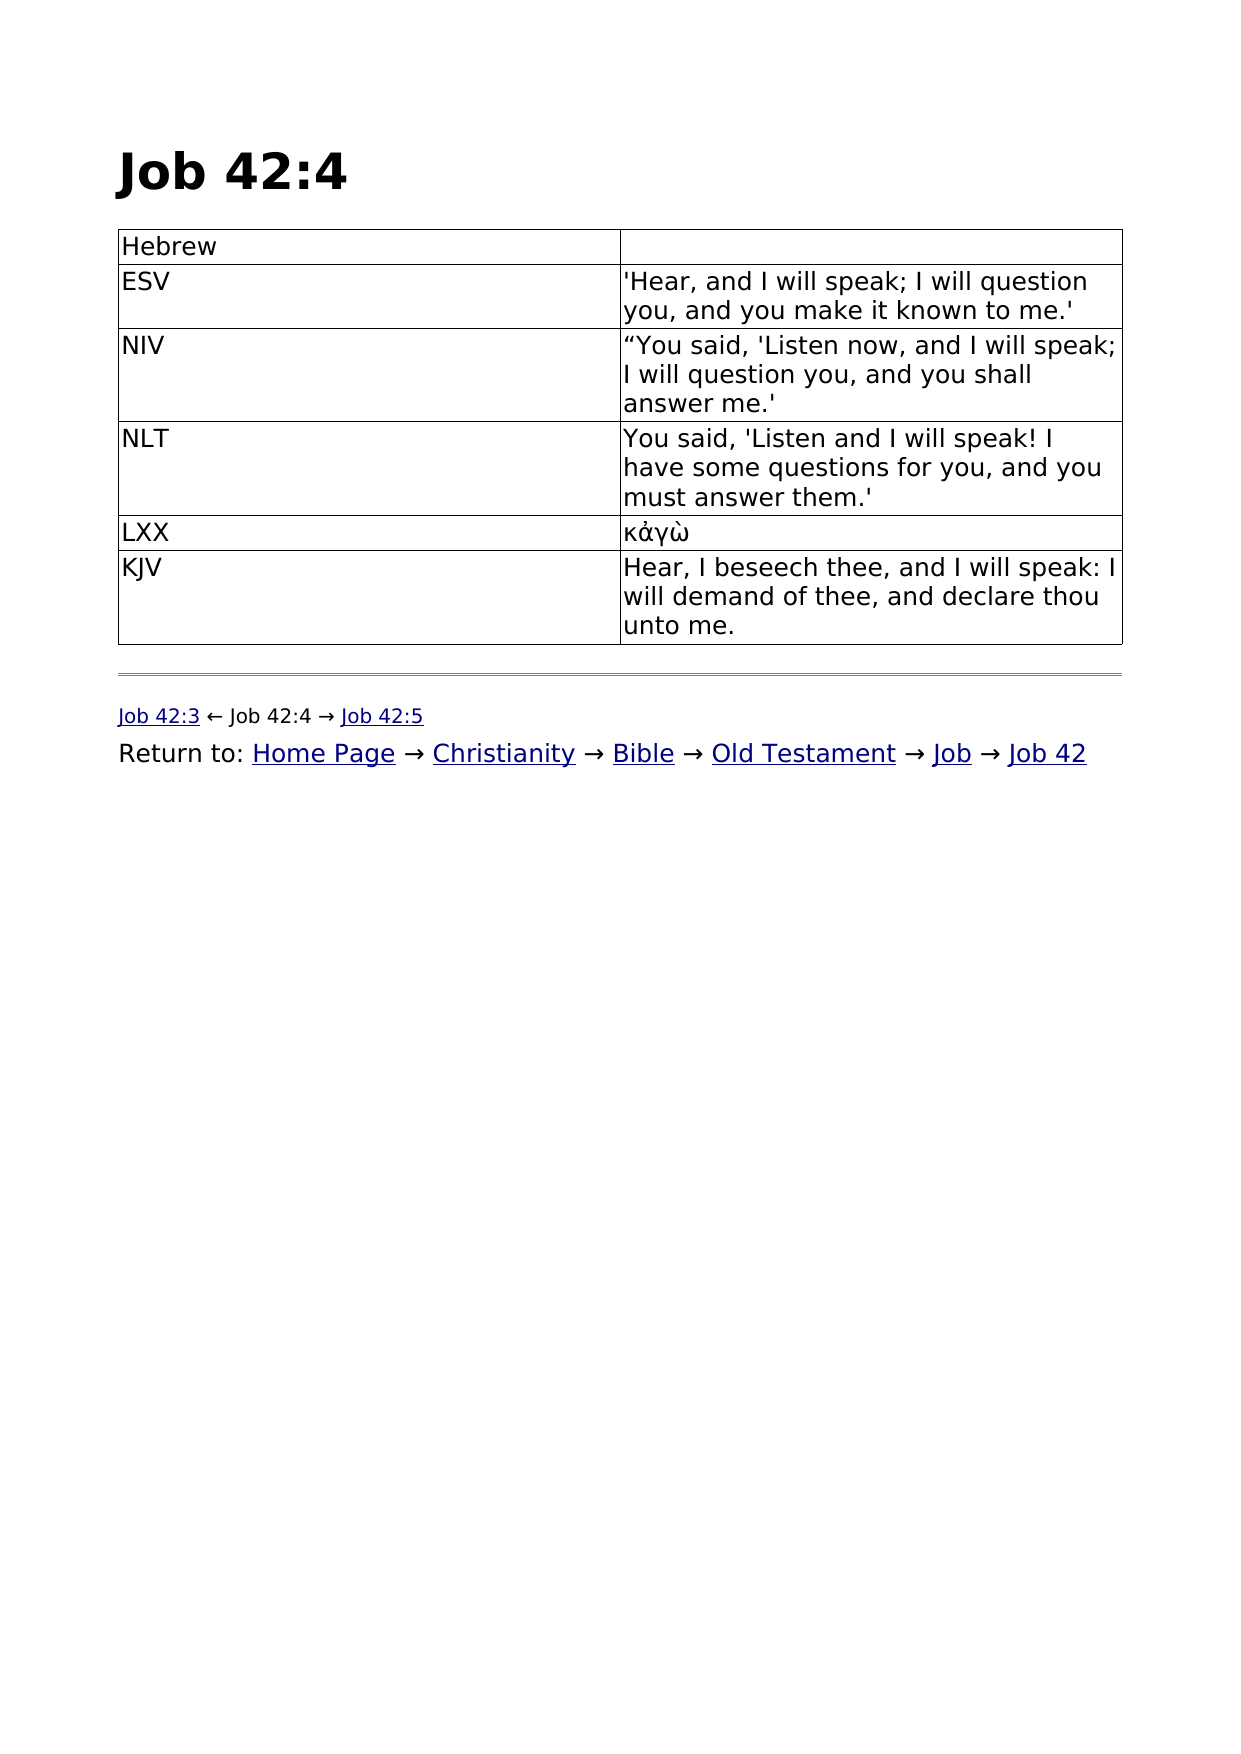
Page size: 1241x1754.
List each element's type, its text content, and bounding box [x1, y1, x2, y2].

table_cell “You said, 'Listen now, and I will speak; I will question you, and you shall answer me.' [621, 329, 1122, 421]
table_cell Hear, I beseech thee, and I will speak: I will demand of thee, and declare thou unto me. [621, 551, 1122, 643]
text Return to: Home Page → Christianity → Bible → Old Testament → Job → Job 42 [118, 739, 1122, 768]
table_cell KJV [119, 551, 620, 643]
text Job 42:3 ← Job 42:4 → Job 42:5 [118, 705, 1122, 739]
table_header [621, 230, 1122, 264]
table_cell ESV [119, 265, 620, 328]
table_cell 'Hear, and I will speak; I will question you, and you make it known to me.' [621, 265, 1122, 328]
subtitle Job 42:4 [118, 143, 1122, 201]
table_cell NLT [119, 422, 620, 515]
table_cell NIV [119, 329, 620, 421]
table_cell LXX [119, 516, 620, 550]
table_header Hebrew [119, 230, 620, 264]
table_cell κἀγὼ [621, 516, 1122, 550]
table_cell You said, 'Listen and I will speak! I have some questions for you, and you must answer them.' [621, 422, 1122, 515]
